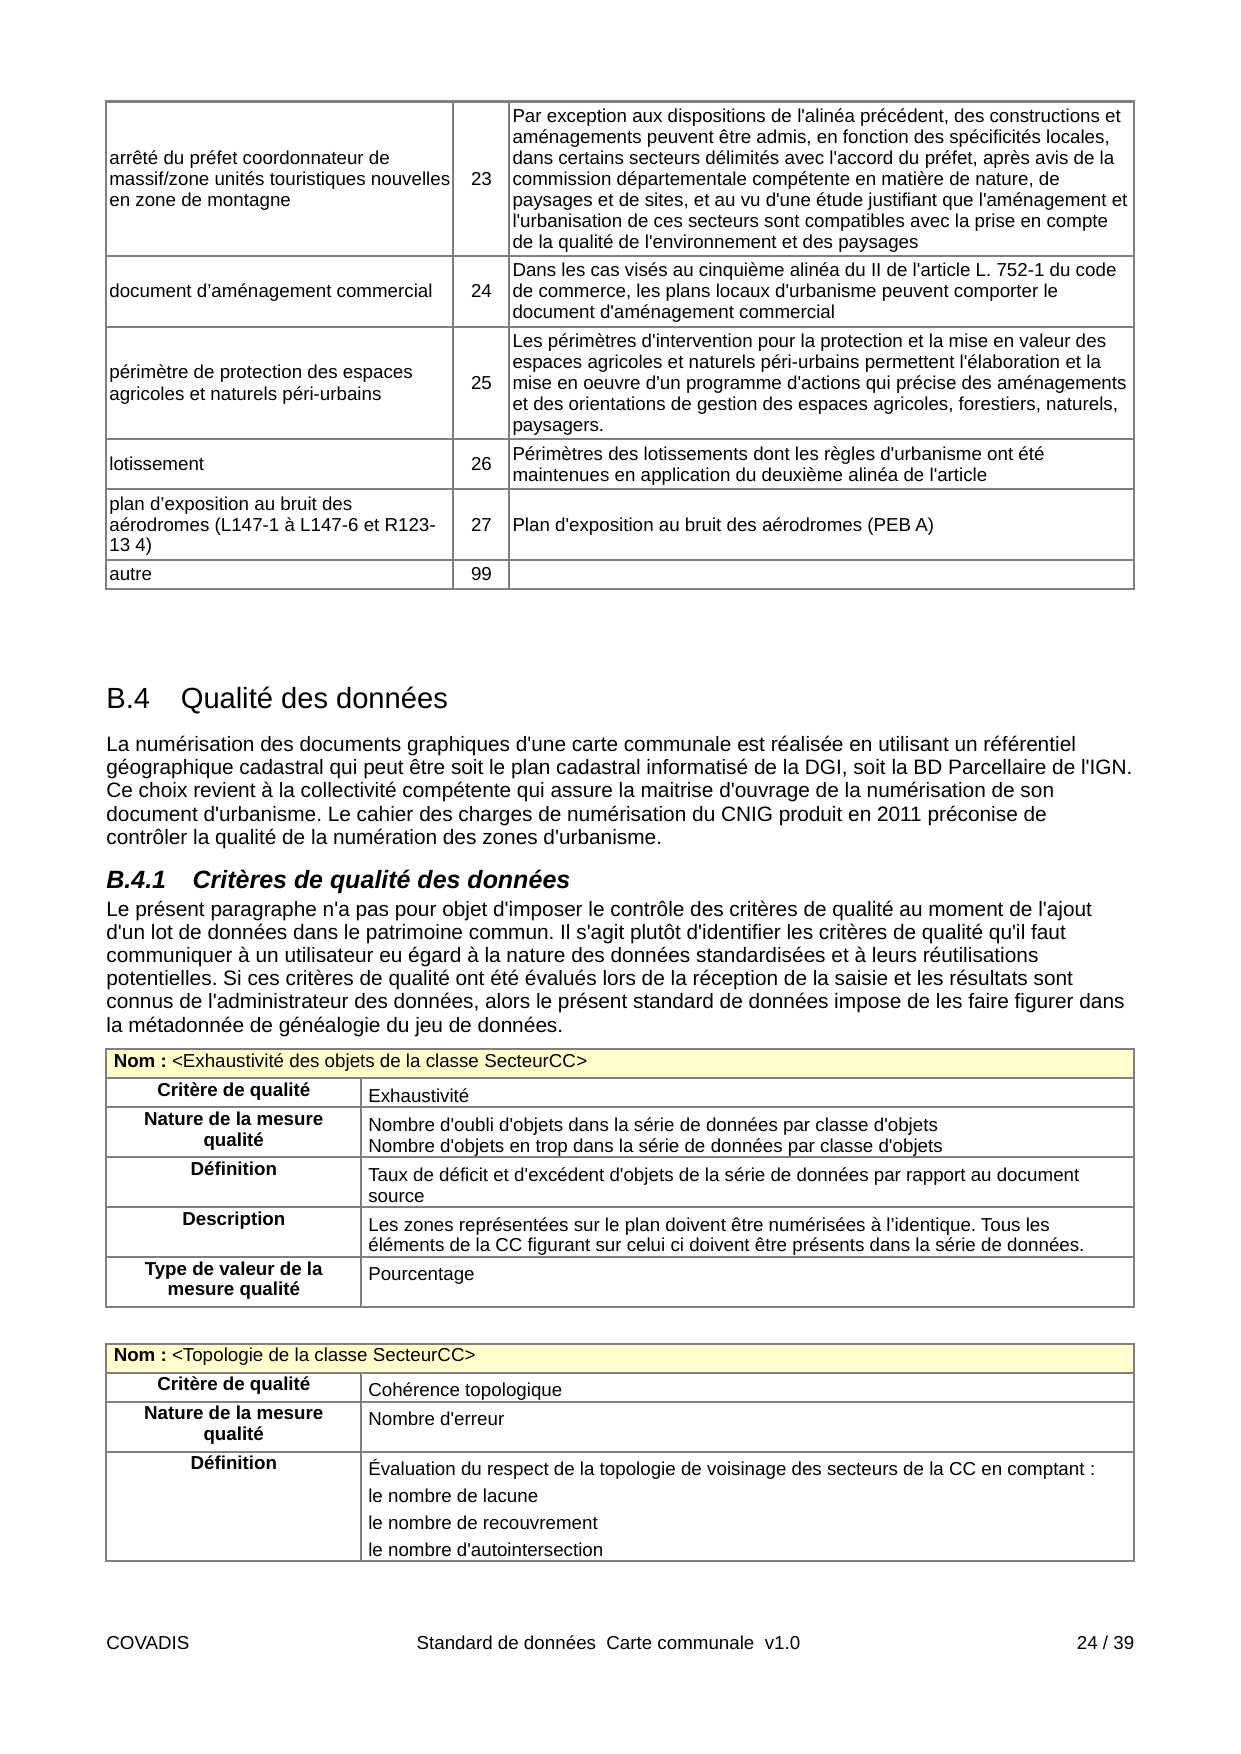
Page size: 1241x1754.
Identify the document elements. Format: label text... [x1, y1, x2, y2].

table_cell Définition [107, 1453, 360, 1560]
table_cell Définition [107, 1158, 360, 1206]
table_cell autre [107, 561, 452, 588]
table_cell Périmètres des lotissements dont les règles d'urbanisme ont été maintenues en application du deuxième alinéa de l'article [510, 440, 1133, 488]
table_cell Cohérence topologique [362, 1374, 1133, 1401]
table_cell 26 [454, 440, 508, 488]
table_header Nom : <Exhaustivité des objets de la classe SecteurCC> [107, 1050, 1133, 1077]
table_cell Critère de qualité [107, 1374, 360, 1401]
table_cell Nature de la mesure qualité [107, 1403, 360, 1451]
table_cell périmètre de protection des espaces agricoles et naturels péri-urbains [107, 328, 452, 438]
table_cell plan d’exposition au bruit des aérodromes (L147-1 à L147-6 et R123-13 4) [107, 490, 452, 559]
table_cell Description [107, 1208, 360, 1256]
table_cell Type de valeur de la mesure qualité [107, 1258, 360, 1306]
table_cell Taux de déficit et d'excédent d'objets de la série de données par rapport au document source [362, 1158, 1133, 1206]
table_cell Nombre d'erreur [362, 1403, 1133, 1451]
table_cell [510, 561, 1133, 588]
table_cell Dans les cas visés au cinquième alinéa du II de l'article L. 752-1 du code de commerce, les plans locaux d'urbanisme peuvent comporter le document d'aménagement commercial [510, 257, 1133, 326]
table_cell Les zones représentées sur le plan doivent être numérisées à l’identique. Tous les éléments de la CC figurant sur celui ci doivent être présents dans la série de données. [362, 1208, 1133, 1256]
table_cell Pourcentage [362, 1258, 1133, 1306]
table_cell arrêté du préfet coordonnateur de massif/zone unités touristiques nouvelles en zone de montagne [107, 103, 452, 255]
table_cell Nature de la mesure qualité [107, 1108, 360, 1156]
text Le présent paragraphe n'a pas pour objet d'imposer le contrôle des critères de qualité au moment de l'ajout d'un lot de données dans le patrimoine commun. Il s'agit plutôt d'identifier les critères de qualité qu'il faut communiquer à un utilisateur eu égard à la nature des données standardisées et à leurs réutilisations potentielles. Si ces critères de qualité ont été évalués lors de la réception de la saisie et les résultats sont connus de l'administrateur des données, alors le présent standard de données impose de les faire figurer dans la métadonnée de généalogie du jeu de données. [106, 897, 1134, 1036]
table_cell Par exception aux dispositions de l'alinéa précédent, des constructions et aménagements peuvent être admis, en fonction des spécificités locales, dans certains secteurs délimités avec l'accord du préfet, après avis de la commission départementale compétente en matière de nature, de paysages et de sites, et au vu d'une étude justifiant que l'aménagement et l'urbanisation de ces secteurs sont compatibles avec la prise en compte de la qualité de l'environnement et des paysages [510, 103, 1133, 255]
table_cell 99 [454, 561, 508, 588]
table_cell 27 [454, 490, 508, 559]
table_cell 25 [454, 328, 508, 438]
table_cell Les périmètres d'intervention pour la protection et la mise en valeur des espaces agricoles et naturels péri-urbains permettent l'élaboration et la mise en oeuvre d'un programme d'actions qui précise des aménagements et des orientations de gestion des espaces agricoles, forestiers, naturels, paysagers. [510, 328, 1133, 438]
table_cell Exhaustivité [362, 1079, 1133, 1106]
table_cell Plan d'exposition au bruit des aérodromes (PEB A) [510, 490, 1133, 559]
subtitle Critères de qualité des données [106, 866, 1134, 894]
table_cell 24 [454, 257, 508, 326]
text La numérisation des documents graphiques d'une carte communale est réalisée en utilisant un référentiel géographique cadastral qui peut être soit le plan cadastral informatisé de la DGI, soit la BD Parcellaire de l'IGN. Ce choix revient à la collectivité compétente qui assure la maitrise d'ouvrage de la numérisation de son document d'urbanisme. Le cahier des charges de numérisation du CNIG produit en 2011 préconise de contrôler la qualité de la numération des zones d'urbanisme. [106, 732, 1134, 848]
table_cell Nombre d'oubli d'objets dans la série de données par classe d'objets Nombre d'objets en trop dans la série de données par classe d'objets [362, 1108, 1133, 1156]
table_cell 23 [454, 103, 508, 255]
subtitle Qualité des données [106, 682, 1134, 715]
table_cell Évaluation du respect de la topologie de voisinage des secteurs de la CC en comptant : le nombre de lacune le nombre de recouvrement le nombre d'autointersection [362, 1453, 1133, 1560]
table_cell document d’aménagement commercial [107, 257, 452, 326]
table_cell Critère de qualité [107, 1079, 360, 1106]
table_cell lotissement [107, 440, 452, 488]
table_header Nom : <Topologie de la classe SecteurCC> [107, 1345, 1133, 1372]
